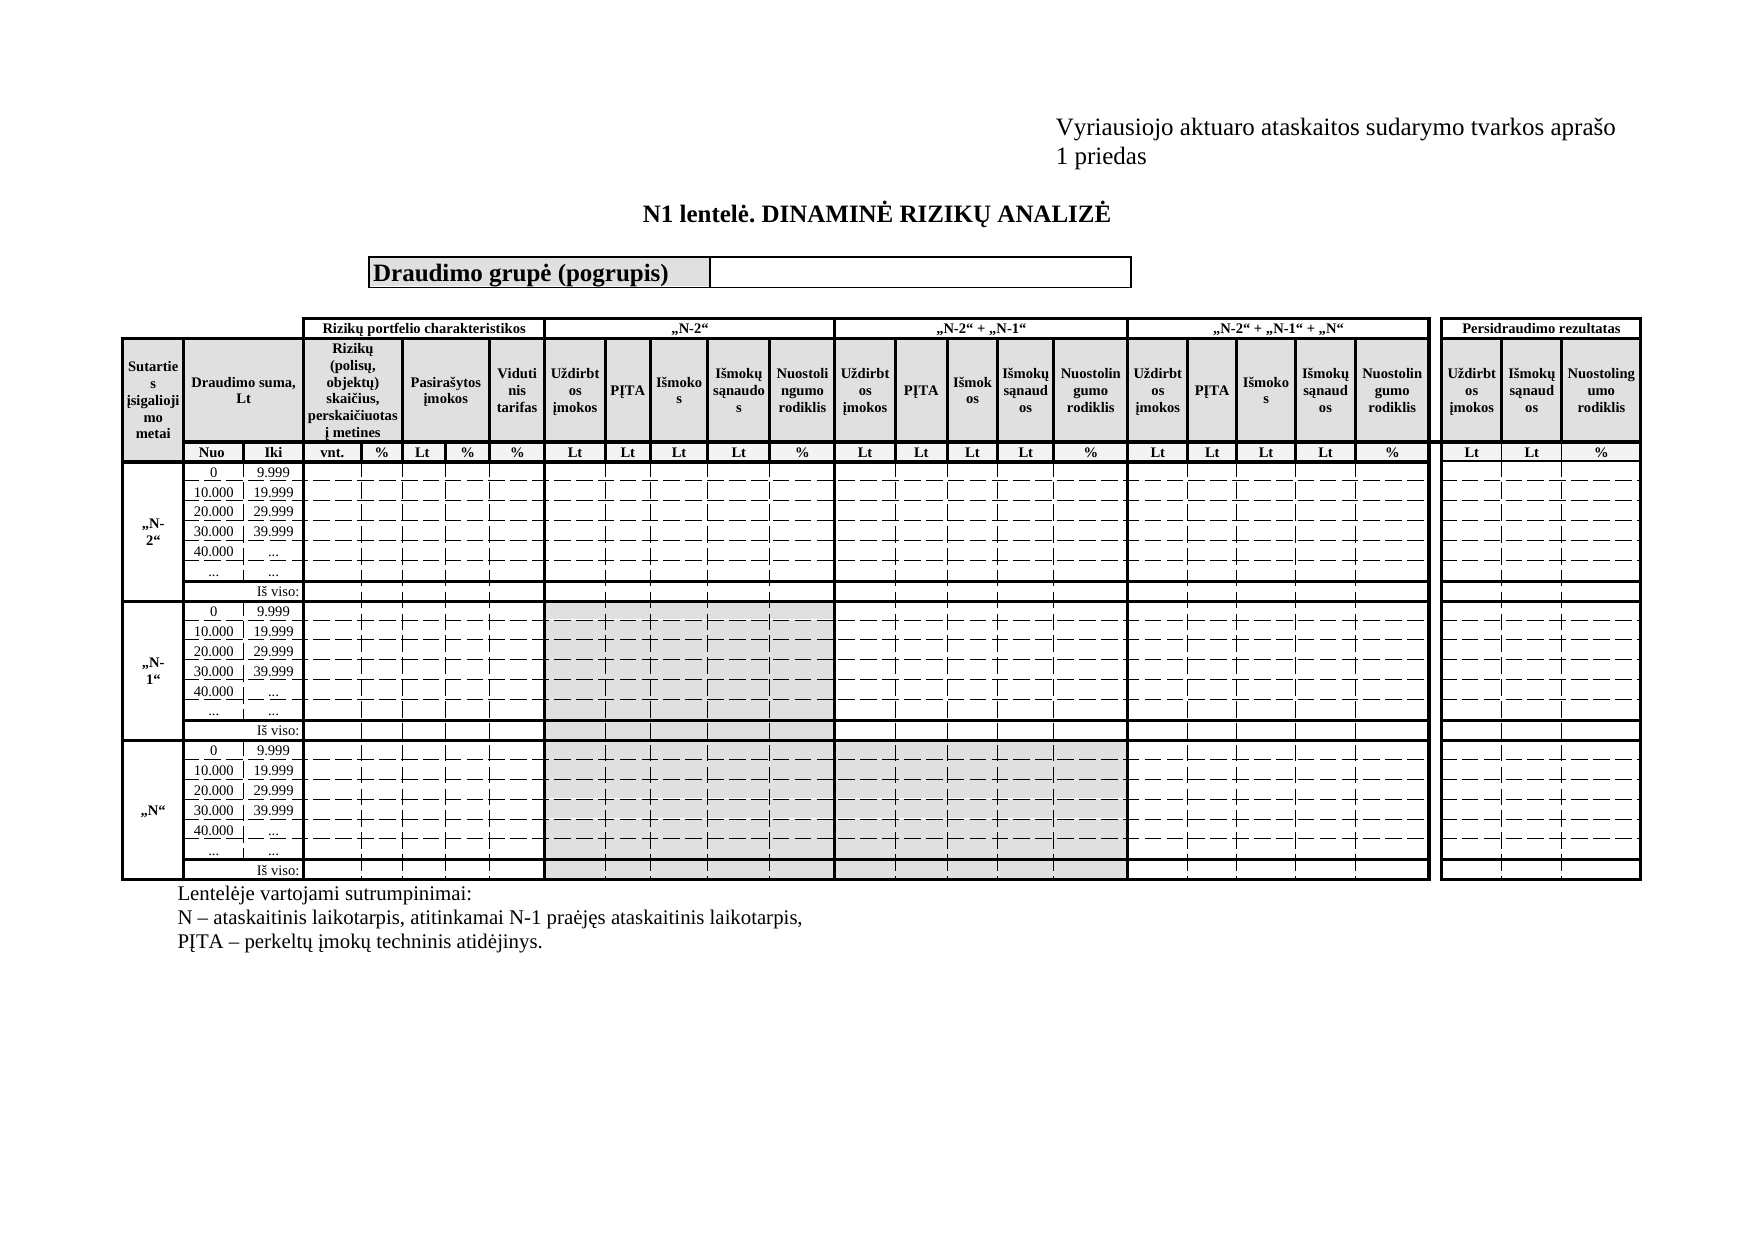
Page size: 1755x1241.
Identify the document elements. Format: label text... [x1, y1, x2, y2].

table_cell [1502, 520, 1561, 540]
table_cell [402, 779, 446, 798]
table_cell [1236, 659, 1295, 679]
table_cell [895, 540, 947, 560]
table_cell [605, 520, 650, 540]
table_cell [895, 861, 947, 878]
table_cell [605, 799, 650, 818]
table_cell [605, 603, 650, 619]
table_cell [402, 861, 446, 878]
table_cell Lt [897, 444, 946, 460]
table_cell [489, 679, 543, 699]
table_cell [895, 560, 947, 580]
table_cell [1296, 722, 1355, 739]
table_cell Išmokos [1238, 340, 1294, 440]
table_cell [1431, 739, 1440, 759]
table_cell [895, 620, 947, 639]
table_cell [361, 838, 402, 858]
table_cell [402, 620, 446, 639]
table_cell [605, 480, 650, 500]
table_cell Lt [404, 444, 444, 460]
table_cell [402, 540, 446, 560]
table_cell [1295, 819, 1355, 838]
table_cell [948, 722, 997, 739]
table_cell [1355, 500, 1427, 520]
table_cell [402, 699, 446, 719]
table_cell [1054, 742, 1126, 759]
table_cell [546, 759, 605, 779]
table_cell [650, 759, 708, 779]
table_cell [708, 659, 770, 679]
table_cell [1054, 500, 1126, 520]
table_cell [836, 838, 895, 858]
table_cell [1129, 500, 1188, 520]
table_cell [1188, 520, 1236, 540]
table_cell [650, 583, 708, 599]
table_cell [361, 500, 402, 520]
table_cell [1188, 480, 1236, 500]
table_cell [1236, 759, 1295, 779]
table_cell [836, 799, 895, 818]
table_cell [361, 464, 402, 480]
table_cell Lt [1189, 444, 1235, 460]
table_cell [1236, 779, 1295, 798]
table_cell [997, 679, 1054, 699]
table_cell [446, 620, 489, 639]
table_cell Nuostolingumo rodiklis [1055, 340, 1126, 440]
table_cell [998, 722, 1053, 739]
table_cell Lt [1443, 444, 1501, 460]
table_cell [402, 799, 446, 818]
table_cell [947, 799, 997, 818]
table_cell [605, 838, 650, 858]
table_cell [1431, 620, 1440, 639]
table_cell 29.999 [243, 779, 302, 798]
table_cell [895, 779, 947, 798]
table_cell [1502, 742, 1561, 759]
table_cell [1502, 560, 1561, 580]
table_cell [546, 540, 605, 560]
table_cell [836, 679, 895, 699]
table_cell 39.999 [243, 520, 302, 540]
table_cell [489, 699, 543, 719]
table_cell [489, 742, 543, 759]
table_cell [305, 819, 361, 838]
table_cell [770, 583, 833, 599]
table_cell [1236, 540, 1295, 560]
table_cell [1443, 819, 1502, 838]
table_cell [1295, 540, 1355, 560]
table_cell [605, 639, 650, 659]
table_cell [1236, 603, 1295, 619]
table_cell [1502, 699, 1561, 719]
table_cell [402, 679, 446, 699]
table_cell Išmokų sąnaudos [709, 340, 768, 440]
table_cell [1356, 722, 1427, 739]
table_cell [997, 819, 1054, 838]
table_cell [1355, 480, 1427, 500]
table_cell [770, 620, 833, 639]
table_cell [1561, 838, 1639, 858]
table_cell [1355, 620, 1427, 639]
table_cell ... [243, 838, 302, 858]
table_cell [1236, 560, 1295, 580]
table_cell [1443, 560, 1502, 580]
table_cell Lt [1502, 444, 1561, 460]
table_cell [1188, 838, 1236, 858]
table_cell [836, 583, 895, 599]
table_cell [1502, 861, 1561, 878]
table_cell 19.999 [243, 480, 302, 500]
text 1 priedas [1056, 141, 1636, 170]
table_cell [836, 620, 895, 639]
table_cell [836, 500, 895, 520]
table_cell % [771, 444, 833, 460]
table_cell [1355, 603, 1427, 619]
table_cell 0 [185, 742, 243, 759]
table_cell Iš viso: [185, 722, 302, 739]
table_cell [1054, 838, 1126, 858]
table_cell [1443, 838, 1502, 858]
table_cell [605, 540, 650, 560]
table_cell [446, 722, 489, 739]
table_cell [1188, 659, 1236, 679]
table_cell [1237, 722, 1295, 739]
table_cell [489, 838, 543, 858]
table_cell [895, 464, 947, 480]
table_cell [1129, 861, 1188, 878]
table_cell [1431, 600, 1440, 619]
table_cell [605, 699, 650, 719]
table_cell [1295, 620, 1355, 639]
table_cell [305, 722, 361, 739]
table_cell [1129, 759, 1188, 779]
table_cell [446, 779, 489, 798]
table_cell [546, 799, 605, 818]
table_cell [708, 620, 770, 639]
table_cell [1054, 861, 1126, 878]
table_cell Lt [607, 444, 649, 460]
table_cell [305, 639, 361, 659]
table_cell Vidutinis tarifas [491, 340, 543, 440]
table_cell [770, 838, 833, 858]
table_cell [708, 679, 770, 699]
table_cell [1054, 819, 1126, 838]
table_cell [1502, 679, 1561, 699]
table_cell % [491, 444, 543, 460]
table_cell [546, 819, 605, 838]
table_cell [402, 603, 446, 619]
table_cell [1129, 583, 1188, 599]
table_cell [546, 699, 605, 719]
table_cell [947, 659, 997, 679]
table_cell [1188, 620, 1236, 639]
table_cell [997, 659, 1054, 679]
table_cell [947, 819, 997, 838]
table_cell [1129, 620, 1188, 639]
table_cell [1431, 659, 1440, 679]
table_cell [402, 819, 446, 838]
table_cell [1295, 560, 1355, 580]
table_cell [1502, 540, 1561, 560]
table_cell [650, 659, 708, 679]
table_cell [770, 722, 833, 739]
table_cell [947, 560, 997, 580]
table_cell [546, 779, 605, 798]
table_cell [361, 520, 402, 540]
table_cell [1502, 639, 1561, 659]
table_cell [895, 500, 947, 520]
table_cell [361, 620, 402, 639]
table_cell [1443, 603, 1502, 619]
table_cell [489, 560, 543, 580]
table_cell [1561, 819, 1639, 838]
table_cell [489, 779, 543, 798]
table_cell [1355, 819, 1427, 838]
table_cell [1355, 699, 1427, 719]
table_cell PĮTA [607, 340, 649, 440]
table_cell [708, 819, 770, 838]
table_cell 39.999 [243, 659, 302, 679]
table_cell ... [185, 560, 243, 580]
table_cell [489, 464, 543, 480]
table_cell [305, 540, 361, 560]
table_cell [402, 480, 446, 500]
table_cell [1054, 722, 1126, 739]
table_cell [1054, 540, 1126, 560]
table_cell [1054, 603, 1126, 619]
table_cell [605, 861, 650, 878]
table_cell [770, 464, 833, 480]
table_cell [947, 838, 997, 858]
table_cell [1129, 819, 1188, 838]
table_cell [1236, 464, 1295, 480]
table_cell [997, 861, 1054, 878]
table_cell [1443, 639, 1502, 659]
table_cell [1236, 699, 1295, 719]
table_cell [361, 659, 402, 679]
table_cell [1129, 679, 1188, 699]
table_cell Draudimo suma, Lt [185, 340, 302, 440]
table_cell [446, 639, 489, 659]
table_cell [1295, 520, 1355, 540]
table_cell [947, 679, 997, 699]
table_cell [605, 779, 650, 798]
table_cell 30.000 [185, 799, 243, 818]
table_cell [947, 759, 997, 779]
table_cell % [363, 444, 401, 460]
table_cell [1431, 560, 1440, 580]
table_cell [402, 639, 446, 659]
table_cell [546, 742, 605, 759]
table_cell [836, 520, 895, 540]
table_header Rizikų portfelio charakteristikos [305, 320, 543, 337]
table_cell [1443, 500, 1502, 520]
table_cell [947, 603, 997, 619]
table_cell [1502, 659, 1561, 679]
table_cell [1355, 520, 1427, 540]
table_cell vnt. [305, 444, 360, 460]
table_cell [546, 583, 605, 599]
table_header [1431, 317, 1440, 337]
table_cell [895, 742, 947, 759]
table_cell [895, 838, 947, 858]
table_cell [1236, 742, 1295, 759]
table_cell [708, 861, 770, 878]
table_cell [1295, 464, 1355, 480]
table_cell [1188, 722, 1236, 739]
table_cell Nuo [185, 444, 242, 460]
table_cell [650, 838, 708, 858]
table_cell [708, 722, 769, 739]
table_cell [1295, 861, 1355, 878]
table_cell [1561, 699, 1639, 719]
table_cell [1431, 337, 1440, 440]
table_cell [1129, 659, 1188, 679]
table_cell „N-2“ [124, 464, 182, 599]
table_cell [546, 838, 605, 858]
table_cell [1295, 742, 1355, 759]
table_cell [446, 759, 489, 779]
table_cell [836, 540, 895, 560]
table_cell [1502, 500, 1561, 520]
table_cell [605, 620, 650, 639]
table_cell [997, 742, 1054, 759]
table_cell [402, 583, 446, 599]
table_cell [708, 480, 770, 500]
table_cell „N-1“ [124, 603, 182, 739]
table_cell [1431, 500, 1440, 520]
table_cell [947, 500, 997, 520]
table_cell [1355, 838, 1427, 858]
table_cell [708, 603, 770, 619]
table_cell [361, 639, 402, 659]
table_cell Lt [836, 444, 894, 460]
table_cell [1561, 639, 1639, 659]
table_cell [708, 464, 770, 480]
table_cell [605, 500, 650, 520]
table_cell Nuostolingumo rodiklis [1357, 340, 1427, 440]
table_cell [605, 659, 650, 679]
table_cell 19.999 [243, 620, 302, 639]
table_cell [708, 759, 770, 779]
table_cell [997, 583, 1054, 599]
table_cell [1295, 480, 1355, 500]
text N – ataskaitinis laikotarpis, atitinkamai N-1 praėjęs ataskaitinis laikotarpis, [118, 905, 1636, 929]
table_cell [1129, 464, 1188, 480]
table_cell [997, 759, 1054, 779]
table_cell % [447, 444, 488, 460]
table_cell [1443, 722, 1501, 739]
table_cell [1443, 480, 1502, 500]
table_cell [546, 659, 605, 679]
table_cell [650, 779, 708, 798]
table_cell [305, 620, 361, 639]
table_cell [1054, 464, 1126, 480]
table_cell Lt [1238, 444, 1294, 460]
table_cell [1431, 759, 1440, 779]
table_cell Iš viso: [185, 583, 302, 599]
table_cell [650, 560, 708, 580]
table_cell [770, 819, 833, 838]
table_cell [1431, 540, 1440, 560]
table_cell 10.000 [185, 620, 243, 639]
table_cell [895, 639, 947, 659]
table_cell Lt [546, 444, 604, 460]
table_cell [895, 520, 947, 540]
table_cell ... [243, 699, 302, 719]
table_cell % [1055, 444, 1126, 460]
table_cell [895, 659, 947, 679]
table_cell [1054, 480, 1126, 500]
table_cell [402, 659, 446, 679]
table_cell [446, 861, 489, 878]
table_cell [997, 639, 1054, 659]
table_cell [1355, 540, 1427, 560]
table_cell [1236, 819, 1295, 838]
table_cell ... [243, 540, 302, 560]
table_cell [1295, 583, 1355, 599]
table_cell [708, 799, 770, 818]
table_cell [947, 583, 997, 599]
table_cell [895, 679, 947, 699]
table_cell [997, 779, 1054, 798]
table_cell [708, 742, 770, 759]
table_cell [1443, 759, 1502, 779]
table_cell [1502, 838, 1561, 858]
table_cell [997, 540, 1054, 560]
table_cell [1295, 699, 1355, 719]
table_cell [770, 659, 833, 679]
table_cell [402, 838, 446, 858]
table_cell [1355, 779, 1427, 798]
table_cell [708, 699, 770, 719]
table_cell [895, 819, 947, 838]
table_cell [770, 742, 833, 759]
table_cell [1431, 480, 1440, 500]
table_cell 10.000 [185, 480, 243, 500]
table_cell [446, 583, 489, 599]
table_cell [446, 799, 489, 818]
table_cell [546, 603, 605, 619]
table_cell [1431, 838, 1440, 858]
table_cell [605, 679, 650, 699]
table_cell [361, 560, 402, 580]
table_cell [1443, 861, 1502, 878]
table_cell [997, 560, 1054, 580]
table_cell 29.999 [243, 639, 302, 659]
table_cell ... [243, 819, 302, 838]
table_cell 10.000 [185, 759, 243, 779]
table_cell [770, 699, 833, 719]
table_cell [489, 583, 543, 599]
table_cell [1502, 480, 1561, 500]
table_cell PĮTA [1189, 340, 1235, 440]
table_cell [361, 861, 402, 878]
table_cell [1431, 858, 1440, 878]
table_cell [1443, 699, 1502, 719]
table_cell [1355, 560, 1427, 580]
table_header „N-2“ + „N-1“ + „N“ [1129, 320, 1427, 337]
table_cell 9.999 [243, 603, 302, 619]
table_cell [446, 480, 489, 500]
table_cell [770, 540, 833, 560]
table_cell [1236, 679, 1295, 699]
table_cell [1188, 861, 1236, 878]
table_cell [997, 838, 1054, 858]
table_cell [1129, 699, 1188, 719]
table_cell [770, 861, 833, 878]
table_cell [402, 464, 446, 480]
table_cell [1188, 759, 1236, 779]
table_cell [361, 603, 402, 619]
table_cell [1355, 679, 1427, 699]
table_cell [403, 722, 445, 739]
table_header [1132, 256, 1647, 286]
table_cell [305, 659, 361, 679]
table_cell [305, 799, 361, 818]
table_cell [997, 699, 1054, 719]
table_cell [947, 520, 997, 540]
table_cell [836, 464, 895, 480]
table_cell [1431, 719, 1440, 739]
table_cell [489, 603, 543, 619]
text Lentelėje vartojami sutrumpinimai: [118, 881, 1636, 905]
table_cell [1443, 540, 1502, 560]
table_cell [446, 464, 489, 480]
table_cell [305, 560, 361, 580]
table_cell [1561, 583, 1639, 599]
table_cell [489, 620, 543, 639]
table_cell ... [185, 838, 243, 858]
table_cell [1561, 799, 1639, 818]
table_cell [489, 520, 543, 540]
table_cell [895, 480, 947, 500]
table_cell [489, 540, 543, 560]
table_cell [402, 560, 446, 580]
table_cell [1129, 603, 1188, 619]
table_cell [1129, 480, 1188, 500]
table_cell [446, 500, 489, 520]
table_cell [1443, 799, 1502, 818]
table_cell [1129, 742, 1188, 759]
table_cell [1054, 639, 1126, 659]
table_cell 30.000 [185, 520, 243, 540]
table_cell [708, 639, 770, 659]
table_cell ... [185, 699, 243, 719]
table_cell Lt [1129, 444, 1186, 460]
table_cell Lt [652, 444, 706, 460]
table_cell % [1562, 444, 1639, 460]
table_cell [1561, 480, 1639, 500]
table_cell [1443, 583, 1502, 599]
table_cell [650, 520, 708, 540]
table_cell [770, 779, 833, 798]
table_cell [1431, 460, 1440, 480]
table_cell [1054, 759, 1126, 779]
table_cell [650, 464, 708, 480]
table_cell 29.999 [243, 500, 302, 520]
table_cell [1561, 861, 1639, 878]
table_cell [1054, 679, 1126, 699]
table_cell [489, 639, 543, 659]
table_cell Uždirbtos įmokos [1443, 340, 1500, 440]
table_cell [997, 799, 1054, 818]
table_cell [836, 480, 895, 500]
table_cell [1054, 583, 1126, 599]
table_cell 40.000 [185, 540, 243, 560]
table_cell [1295, 639, 1355, 659]
table_cell [1355, 799, 1427, 818]
table_cell [1188, 500, 1236, 520]
table_cell [1443, 462, 1502, 480]
table_cell 20.000 [185, 500, 243, 520]
table_cell [1355, 583, 1427, 599]
table_cell [446, 838, 489, 858]
table_cell [1502, 779, 1561, 798]
table_cell [546, 520, 605, 540]
table_cell [650, 679, 708, 699]
table_cell [997, 500, 1054, 520]
table_cell [1236, 520, 1295, 540]
table_cell [895, 603, 947, 619]
table_cell [305, 603, 361, 619]
table_cell [1236, 838, 1295, 858]
table_cell [836, 779, 895, 798]
table_cell [305, 742, 361, 759]
table_cell [1188, 583, 1236, 599]
table_cell [1295, 779, 1355, 798]
table_cell [305, 699, 361, 719]
table_cell [446, 679, 489, 699]
table_cell [1054, 560, 1126, 580]
table_cell Išmokų sąnaudos [1297, 340, 1354, 440]
table_cell [836, 560, 895, 580]
table_cell [1431, 639, 1440, 659]
table_cell [997, 620, 1054, 639]
table_cell Uždirbtos įmokos [546, 340, 604, 440]
table_cell 39.999 [243, 799, 302, 818]
table_cell Lt [1297, 444, 1354, 460]
table_cell [1431, 520, 1440, 540]
table_cell [1188, 819, 1236, 838]
table_cell [770, 500, 833, 520]
table_cell [489, 759, 543, 779]
table_cell [489, 819, 543, 838]
table_cell 9.999 [243, 742, 302, 759]
table_cell Išmokų sąnaudos [1503, 340, 1560, 440]
table_header Persidraudimo rezultatas [1443, 320, 1639, 337]
table_cell Rizikų (polisų, objektų) skaičius, perskaičiuotas į metines [305, 340, 401, 440]
table_cell [1431, 679, 1440, 699]
table_cell [1236, 480, 1295, 500]
table_cell [650, 699, 708, 719]
table_header [711, 258, 1130, 286]
table_cell [895, 759, 947, 779]
table_cell [489, 480, 543, 500]
table_cell [1502, 819, 1561, 838]
table_cell [1295, 500, 1355, 520]
table_cell [1561, 659, 1639, 679]
table_cell [1502, 583, 1561, 599]
table_cell [997, 603, 1054, 619]
table_cell [446, 603, 489, 619]
table_cell [895, 583, 947, 599]
table_cell 0 [185, 603, 243, 619]
table_cell [605, 583, 650, 599]
table_cell [1188, 742, 1236, 759]
table_cell [605, 560, 650, 580]
table_cell [1561, 779, 1639, 798]
table_cell „N“ [124, 742, 182, 878]
table_cell 30.000 [185, 659, 243, 679]
table_cell [947, 779, 997, 798]
table_cell [402, 520, 446, 540]
table_cell [305, 838, 361, 858]
table_cell [836, 659, 895, 679]
table_cell [650, 639, 708, 659]
table_cell [361, 540, 402, 560]
table_cell [1431, 779, 1440, 798]
table_cell [546, 861, 605, 878]
table_cell [1295, 759, 1355, 779]
table_cell [1431, 819, 1440, 838]
table_cell 40.000 [185, 679, 243, 699]
table_cell [361, 583, 402, 599]
table_cell [836, 699, 895, 719]
table_cell [1295, 838, 1355, 858]
table_cell [1355, 759, 1427, 779]
table_cell [1561, 462, 1639, 480]
table_cell 19.999 [243, 759, 302, 779]
table_cell [947, 620, 997, 639]
table_cell 20.000 [185, 779, 243, 798]
table_cell Nuostolingumo rodiklis [771, 340, 833, 440]
table_cell [361, 679, 402, 699]
table_cell [446, 819, 489, 838]
table_cell Iš viso: [185, 861, 302, 878]
table_cell [708, 583, 770, 599]
table_cell [895, 699, 947, 719]
table_cell [605, 759, 650, 779]
table_cell [1431, 444, 1440, 460]
table_cell [1188, 779, 1236, 798]
table_cell [1054, 520, 1126, 540]
table_cell [770, 759, 833, 779]
table_cell [1188, 799, 1236, 818]
table_cell Lt [709, 444, 768, 460]
table_cell [446, 540, 489, 560]
table_cell [606, 722, 650, 739]
table_cell [402, 742, 446, 759]
table_cell PĮTA [897, 340, 946, 440]
table_cell % [1357, 444, 1427, 460]
table_cell [650, 603, 708, 619]
table_cell [1561, 742, 1639, 759]
table_cell Uždirbtos įmokos [1129, 340, 1186, 440]
table_cell ... [243, 679, 302, 699]
table_cell [361, 799, 402, 818]
table_cell [1561, 620, 1639, 639]
table_cell [650, 861, 708, 878]
table_cell Pasirašytos įmokos [404, 340, 488, 440]
table_cell [1054, 699, 1126, 719]
table_cell [446, 520, 489, 540]
table_cell [836, 639, 895, 659]
table_cell [1561, 560, 1639, 580]
table_cell [650, 742, 708, 759]
table_cell [947, 540, 997, 560]
table_cell [1431, 799, 1440, 818]
table_cell [836, 861, 895, 878]
table_cell [546, 480, 605, 500]
table_cell [947, 480, 997, 500]
table_cell [947, 742, 997, 759]
table_cell [1443, 679, 1502, 699]
table_cell [489, 659, 543, 679]
table_cell [1355, 742, 1427, 759]
table_cell [1443, 742, 1502, 759]
table_cell [546, 722, 605, 739]
table_cell [361, 742, 402, 759]
table_cell Lt [949, 444, 996, 460]
table_cell [1561, 540, 1639, 560]
table_cell [1502, 620, 1561, 639]
table_cell Išmokos [652, 340, 706, 440]
table_cell [546, 500, 605, 520]
table_cell [1188, 679, 1236, 699]
table_cell [1188, 560, 1236, 580]
table_cell [997, 464, 1054, 480]
table_cell [1054, 799, 1126, 818]
table_cell [1561, 500, 1639, 520]
table_cell [605, 819, 650, 838]
table_cell Išmokų sąnaudos [999, 340, 1052, 440]
table_cell [770, 799, 833, 818]
table_cell [305, 583, 361, 599]
table_cell [650, 500, 708, 520]
table_cell [489, 500, 543, 520]
table_cell [1561, 759, 1639, 779]
table_cell [708, 838, 770, 858]
table_cell [1431, 580, 1440, 599]
table_cell Išmokos [949, 340, 996, 440]
table_cell Sutarties įsigaliojimo metai [124, 340, 182, 460]
table_cell [1129, 722, 1187, 739]
table_cell [446, 699, 489, 719]
table_cell [1129, 779, 1188, 798]
table_cell [836, 819, 895, 838]
table_cell [708, 540, 770, 560]
table_header „N-2“ + „N-1“ [836, 320, 1126, 337]
table_cell [361, 480, 402, 500]
table_cell [1443, 659, 1502, 679]
table_cell [1502, 462, 1561, 480]
table_cell [770, 560, 833, 580]
table_cell [361, 779, 402, 798]
table_cell [1188, 464, 1236, 480]
text PĮTA – perkeltų įmokų techninis atidėjinys. [118, 929, 1636, 953]
table_cell [1129, 560, 1188, 580]
table_header „N-2“ [546, 320, 833, 337]
table_cell [708, 520, 770, 540]
table_cell [896, 722, 947, 739]
table_cell [1188, 699, 1236, 719]
table_cell [402, 500, 446, 520]
table_cell [490, 722, 543, 739]
table_cell [836, 759, 895, 779]
table_cell [1129, 838, 1188, 858]
table_cell [1561, 603, 1639, 619]
text N1 lentelė. DINAMINĖ RIZIKŲ ANALIZĖ [118, 199, 1636, 227]
table_cell [836, 603, 895, 619]
table_cell [1355, 861, 1427, 878]
table_cell [836, 722, 895, 739]
table_header [122, 317, 302, 337]
table_cell [1129, 540, 1188, 560]
table_cell [1236, 620, 1295, 639]
table_cell [305, 759, 361, 779]
table_cell [361, 699, 402, 719]
table_cell [650, 480, 708, 500]
table_cell [1431, 699, 1440, 719]
table_cell Lt [999, 444, 1052, 460]
table_cell [1188, 540, 1236, 560]
table_cell [708, 560, 770, 580]
table_cell [1443, 779, 1502, 798]
table_cell [546, 679, 605, 699]
table_cell [650, 620, 708, 639]
table_cell [446, 560, 489, 580]
table_cell [1295, 679, 1355, 699]
table_cell [1129, 520, 1188, 540]
table_cell [997, 520, 1054, 540]
table_cell [997, 480, 1054, 500]
table_cell [650, 799, 708, 818]
table_cell [708, 500, 770, 520]
table_cell [546, 464, 605, 480]
table_cell [1295, 603, 1355, 619]
table_cell [1054, 779, 1126, 798]
table_cell [1236, 861, 1295, 878]
table_cell [361, 759, 402, 779]
table_cell [947, 464, 997, 480]
table_cell [1562, 722, 1639, 739]
table_cell [770, 480, 833, 500]
table_cell [1561, 520, 1639, 540]
table_cell [770, 520, 833, 540]
table_cell [1188, 639, 1236, 659]
table_cell [1355, 659, 1427, 679]
table_cell [1129, 639, 1188, 659]
table_cell [546, 620, 605, 639]
table_cell [1502, 759, 1561, 779]
table_cell [305, 480, 361, 500]
table_cell [305, 679, 361, 699]
table_cell ... [243, 560, 302, 580]
table_cell [1355, 639, 1427, 659]
table_cell [1236, 639, 1295, 659]
table_cell [402, 759, 446, 779]
table_cell 40.000 [185, 819, 243, 838]
table_cell [1502, 799, 1561, 818]
table_cell [770, 639, 833, 659]
table_cell [770, 679, 833, 699]
table_cell Iki [245, 444, 302, 460]
table_cell [651, 722, 707, 739]
table_cell [446, 742, 489, 759]
table_cell [947, 861, 997, 878]
table_cell [895, 799, 947, 818]
table_cell [1188, 603, 1236, 619]
table_cell [1129, 799, 1188, 818]
table_cell [305, 779, 361, 798]
table_cell [605, 742, 650, 759]
table_cell [1054, 620, 1126, 639]
table_cell [1295, 799, 1355, 818]
table_header [122, 256, 368, 286]
table_cell Nuostolingumo rodiklis [1563, 340, 1639, 440]
table_cell [947, 639, 997, 659]
table_cell [305, 500, 361, 520]
table_cell [1295, 659, 1355, 679]
table_cell [836, 742, 895, 759]
table_cell [489, 861, 543, 878]
table_cell [770, 603, 833, 619]
table_cell [362, 722, 402, 739]
table_cell [546, 560, 605, 580]
table_cell [361, 819, 402, 838]
table_cell [446, 659, 489, 679]
table_cell [1561, 679, 1639, 699]
table_cell [305, 520, 361, 540]
table_cell Uždirbtos įmokos [836, 340, 894, 440]
table_cell [305, 464, 361, 480]
table_cell [489, 799, 543, 818]
table_cell [650, 540, 708, 560]
table_header Draudimo grupė (pogrupis) [370, 258, 709, 286]
table_cell [605, 464, 650, 480]
table_cell 20.000 [185, 639, 243, 659]
table_cell 0 [185, 464, 243, 480]
table_cell [1502, 603, 1561, 619]
table_cell [947, 699, 997, 719]
table_cell [650, 819, 708, 838]
table_cell [1355, 464, 1427, 480]
table_cell [1443, 620, 1502, 639]
table_cell 9.999 [243, 464, 302, 480]
table_cell [1236, 583, 1295, 599]
table_cell [708, 779, 770, 798]
table_cell [1236, 799, 1295, 818]
table_cell [1054, 659, 1126, 679]
table_cell [305, 861, 361, 878]
table_cell [1443, 520, 1502, 540]
text Vyriausiojo aktuaro ataskaitos sudarymo tvarkos aprašo [1056, 112, 1636, 141]
table_cell [546, 639, 605, 659]
table_cell [1236, 500, 1295, 520]
table_cell [1502, 722, 1561, 739]
